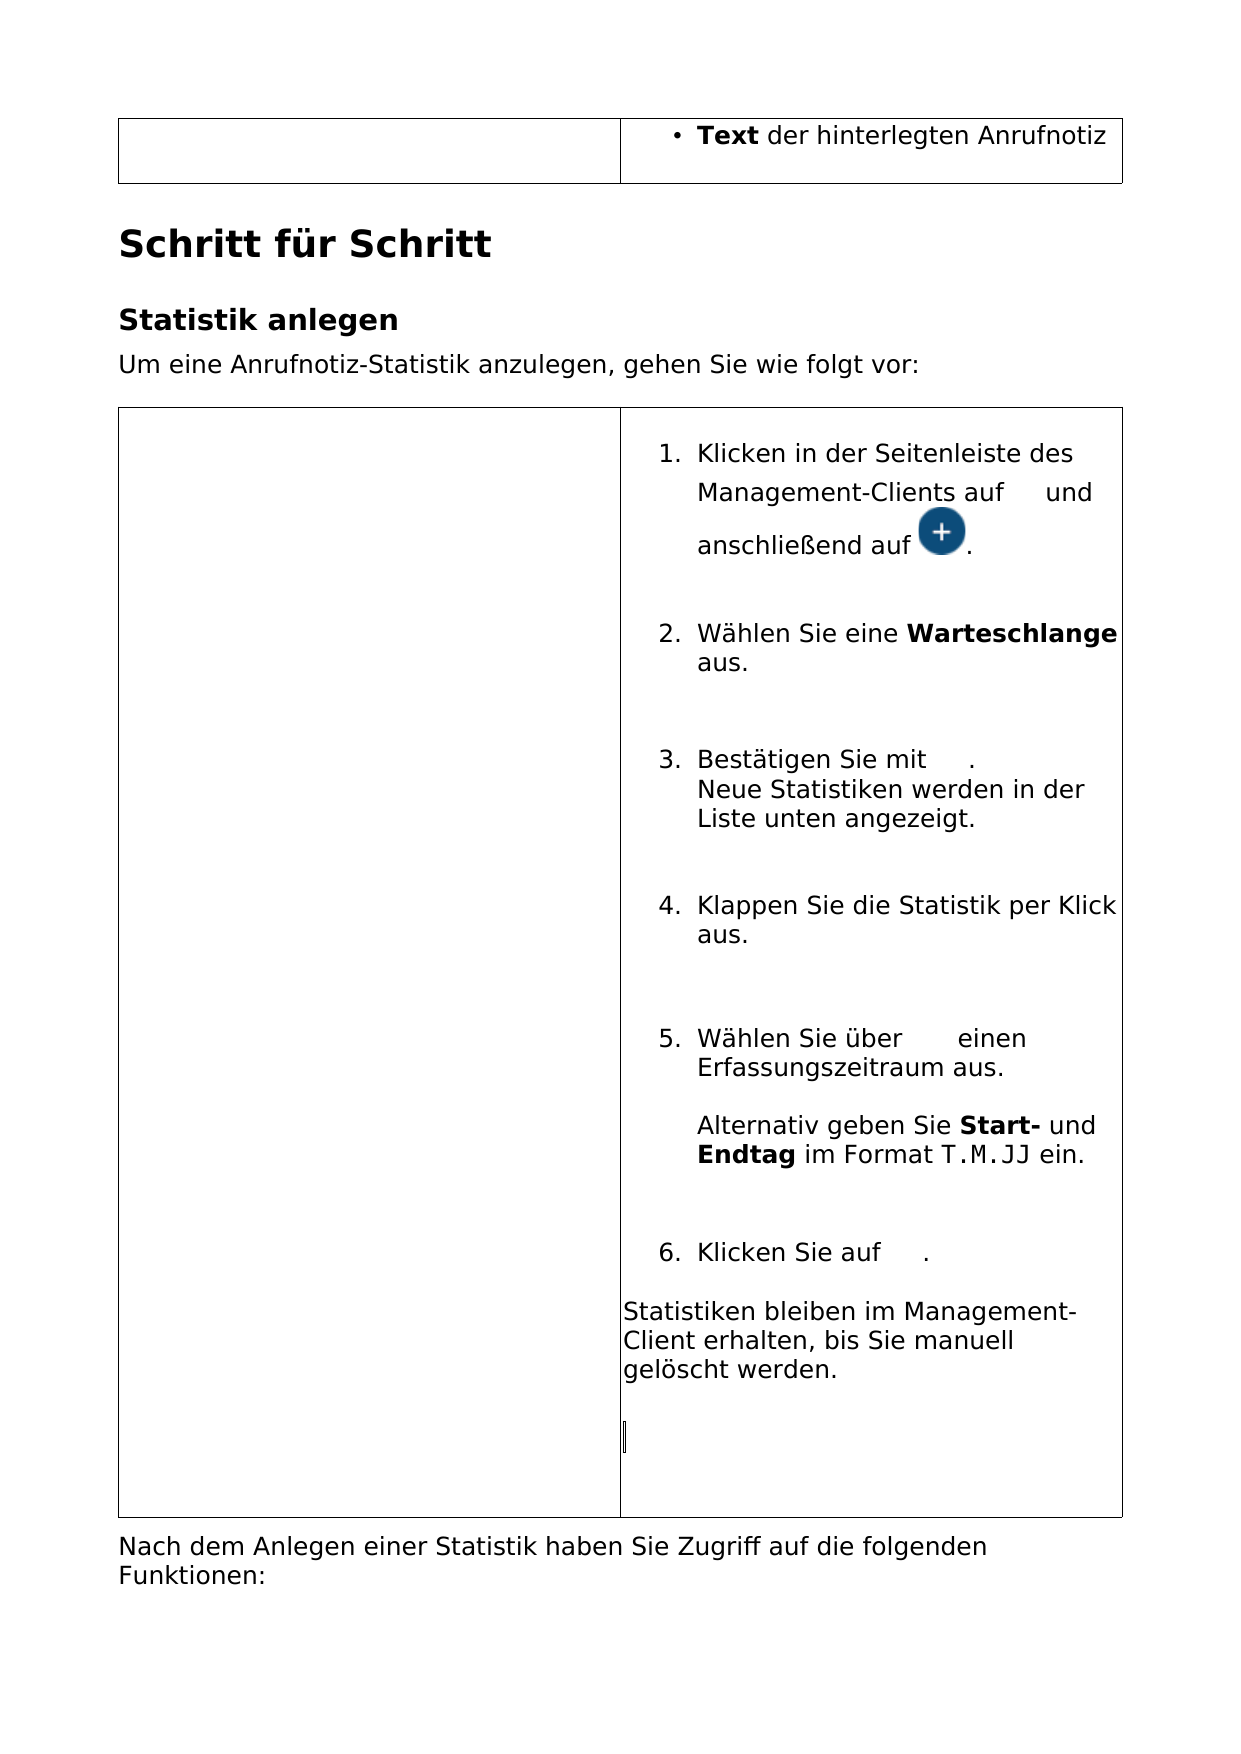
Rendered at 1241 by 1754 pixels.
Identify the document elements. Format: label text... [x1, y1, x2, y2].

subtitle Statistik anlegen [118, 304, 1122, 338]
table_header [119, 119, 620, 183]
text Um eine Anrufnotiz-Statistik anzulegen, gehen Sie wie folgt vor: [118, 350, 1122, 379]
table_header Die Segmente im Kreisdiagramm repräsentieren den Anteil der folgenden Anrufe: verpasste nicht dokumentierte (keine Anrufnotiz) weitergeleitete dokumentierte (mit Anrufnotiz) In der Tabelle werden die folgenden Daten erfasst: Anrufer verantwortlicher Agent Zeitstempel des Anrufs Dauer des Anrufs (MM:SS) Text der hinterlegten Anrufnotiz [621, 119, 1122, 183]
text Nach dem Anlegen einer Statistik haben Sie Zugriff auf die folgenden Funktionen: [118, 1532, 1122, 1590]
picture [918, 507, 966, 555]
table_header [119, 408, 620, 1517]
subtitle Schritt für Schritt [118, 223, 1122, 266]
table_header Klicken in der Seitenleiste des Management-Clients auf und anschließend auf . Wählen Sie eine Warteschlange aus. Bestätigen Sie mit . Neue Statistiken werden in der Liste unten angezeigt. Klappen Sie die Statistik per Klick aus. Wählen Sie über einen Erfassungszeitraum aus. Alternativ geben Sie Start- und Endtag im Format T.M.JJ ein. Klicken Sie auf . Statistiken bleiben im Management-Client erhalten, bis Sie manuell gelöscht werden. [621, 408, 1122, 1517]
